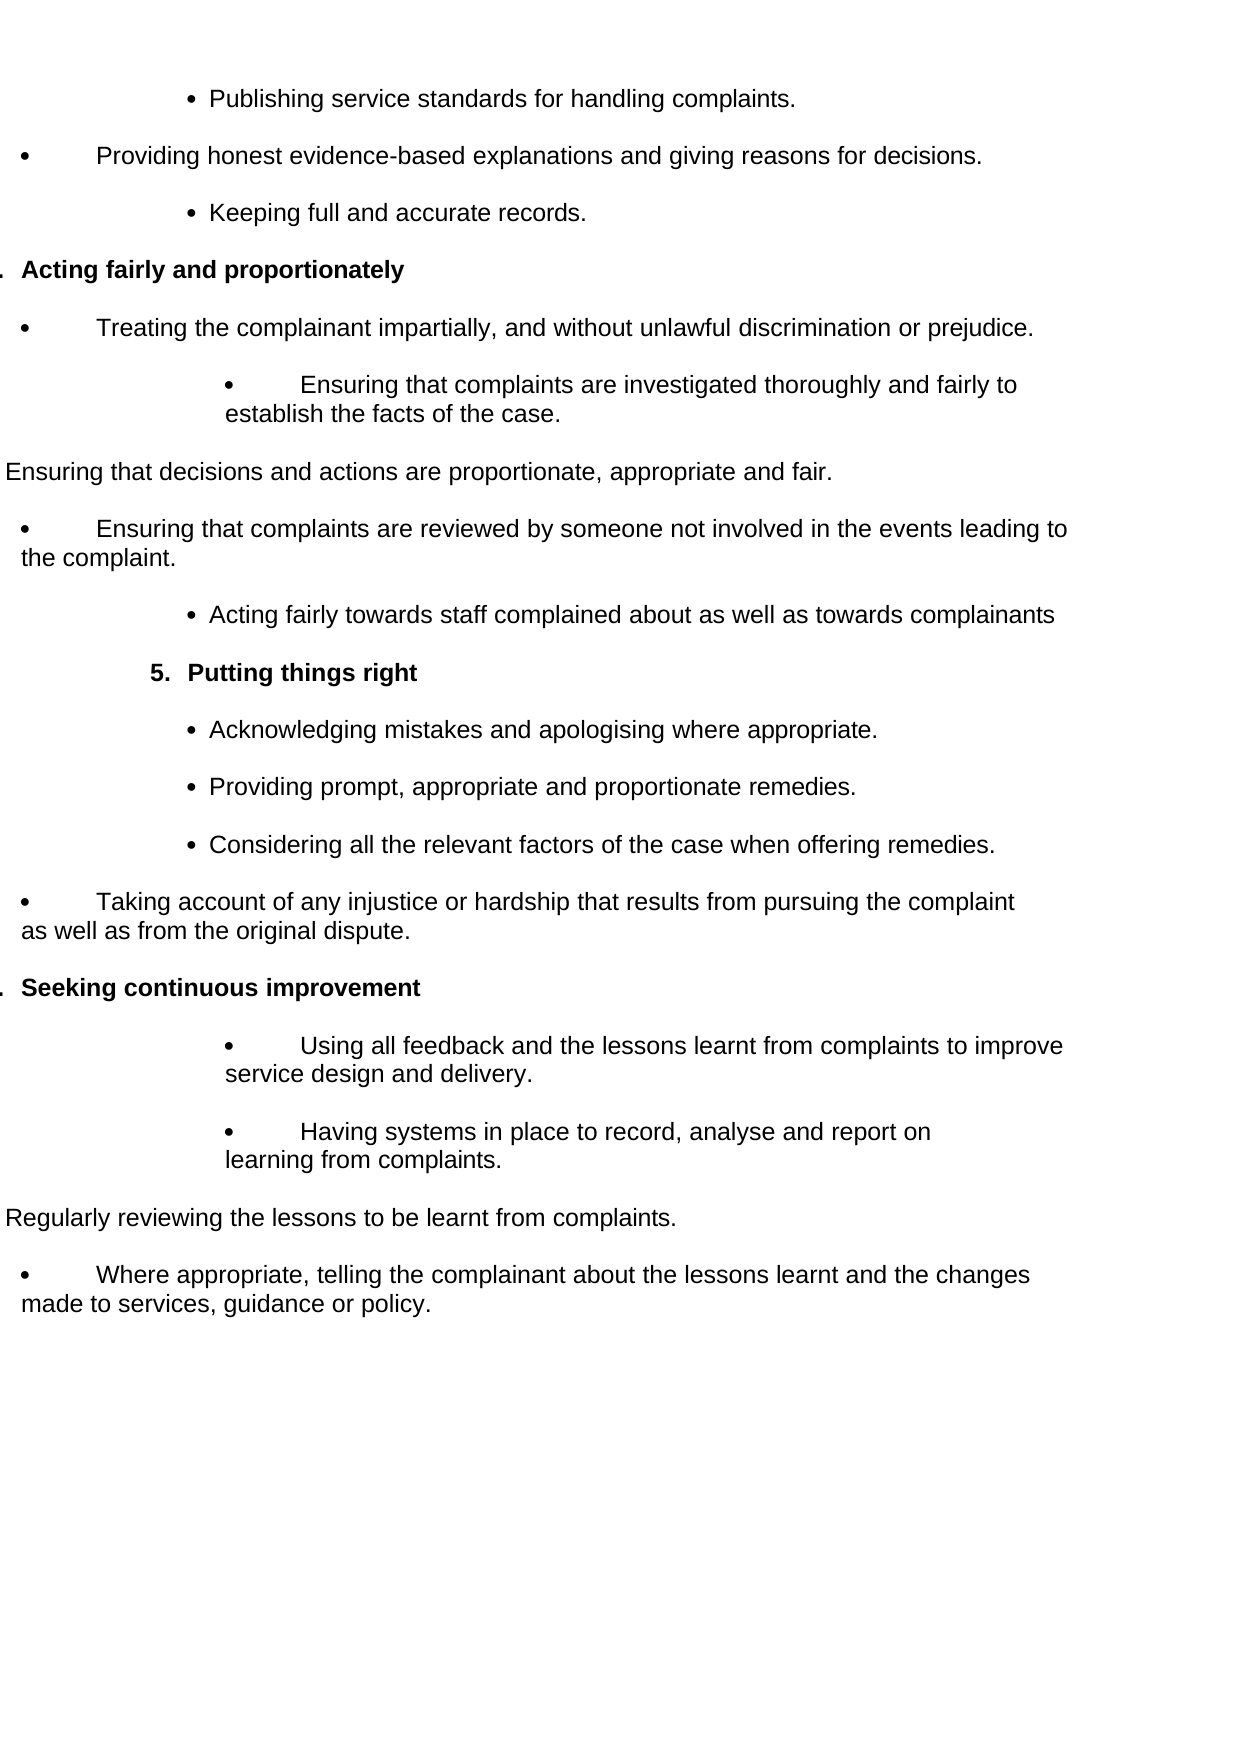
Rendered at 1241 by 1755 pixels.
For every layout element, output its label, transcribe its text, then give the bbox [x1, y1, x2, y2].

list Acknowledging mistakes and apologising where appropriate. [187, 715, 1107, 743]
list Having systems in place to record, analyse and report on learning from complaints. [225, 1117, 1009, 1174]
list Publishing service standards for handling complaints. [187, 83, 1107, 112]
list Acting fairly towards staff complained about as well as towards complainants [187, 600, 1107, 629]
list Where appropriate, telling the complainant about the lessons learnt and the changes made to services, guidance or policy. [21, 1260, 1058, 1318]
list Treating the complainant impartially, and without unlawful discrimination or prejudice. [21, 313, 1050, 342]
list Ensuring that complaints are reviewed by someone not involved in the events leading to the complaint. [21, 514, 1082, 571]
list Ensuring that decisions and actions are proportionate, appropriate and fair. [0, 456, 1107, 485]
subtitle Acting fairly and proportionately [0, 256, 1107, 284]
list Providing prompt, appropriate and proportionate remedies. [187, 772, 1107, 801]
subtitle Putting things right [150, 657, 1107, 686]
list Taking account of any injustice or hardship that results from pursuing the complaint as well as from the original dispute. [21, 887, 1030, 944]
list Providing honest evidence-based explanations and giving reasons for decisions. [21, 141, 996, 169]
list Ensuring that complaints are investigated thoroughly and fairly to establish the facts of the case. [225, 371, 1090, 428]
list Considering all the relevant factors of the case when offering remedies. [187, 830, 1107, 858]
list Keeping full and accurate records. [187, 198, 1107, 227]
list Using all feedback and the lessons learnt from complaints to improve service design and delivery. [225, 1031, 1075, 1088]
list Regularly reviewing the lessons to be learnt from complaints. [0, 1203, 1107, 1232]
subtitle Seeking continuous improvement [0, 973, 1107, 1002]
